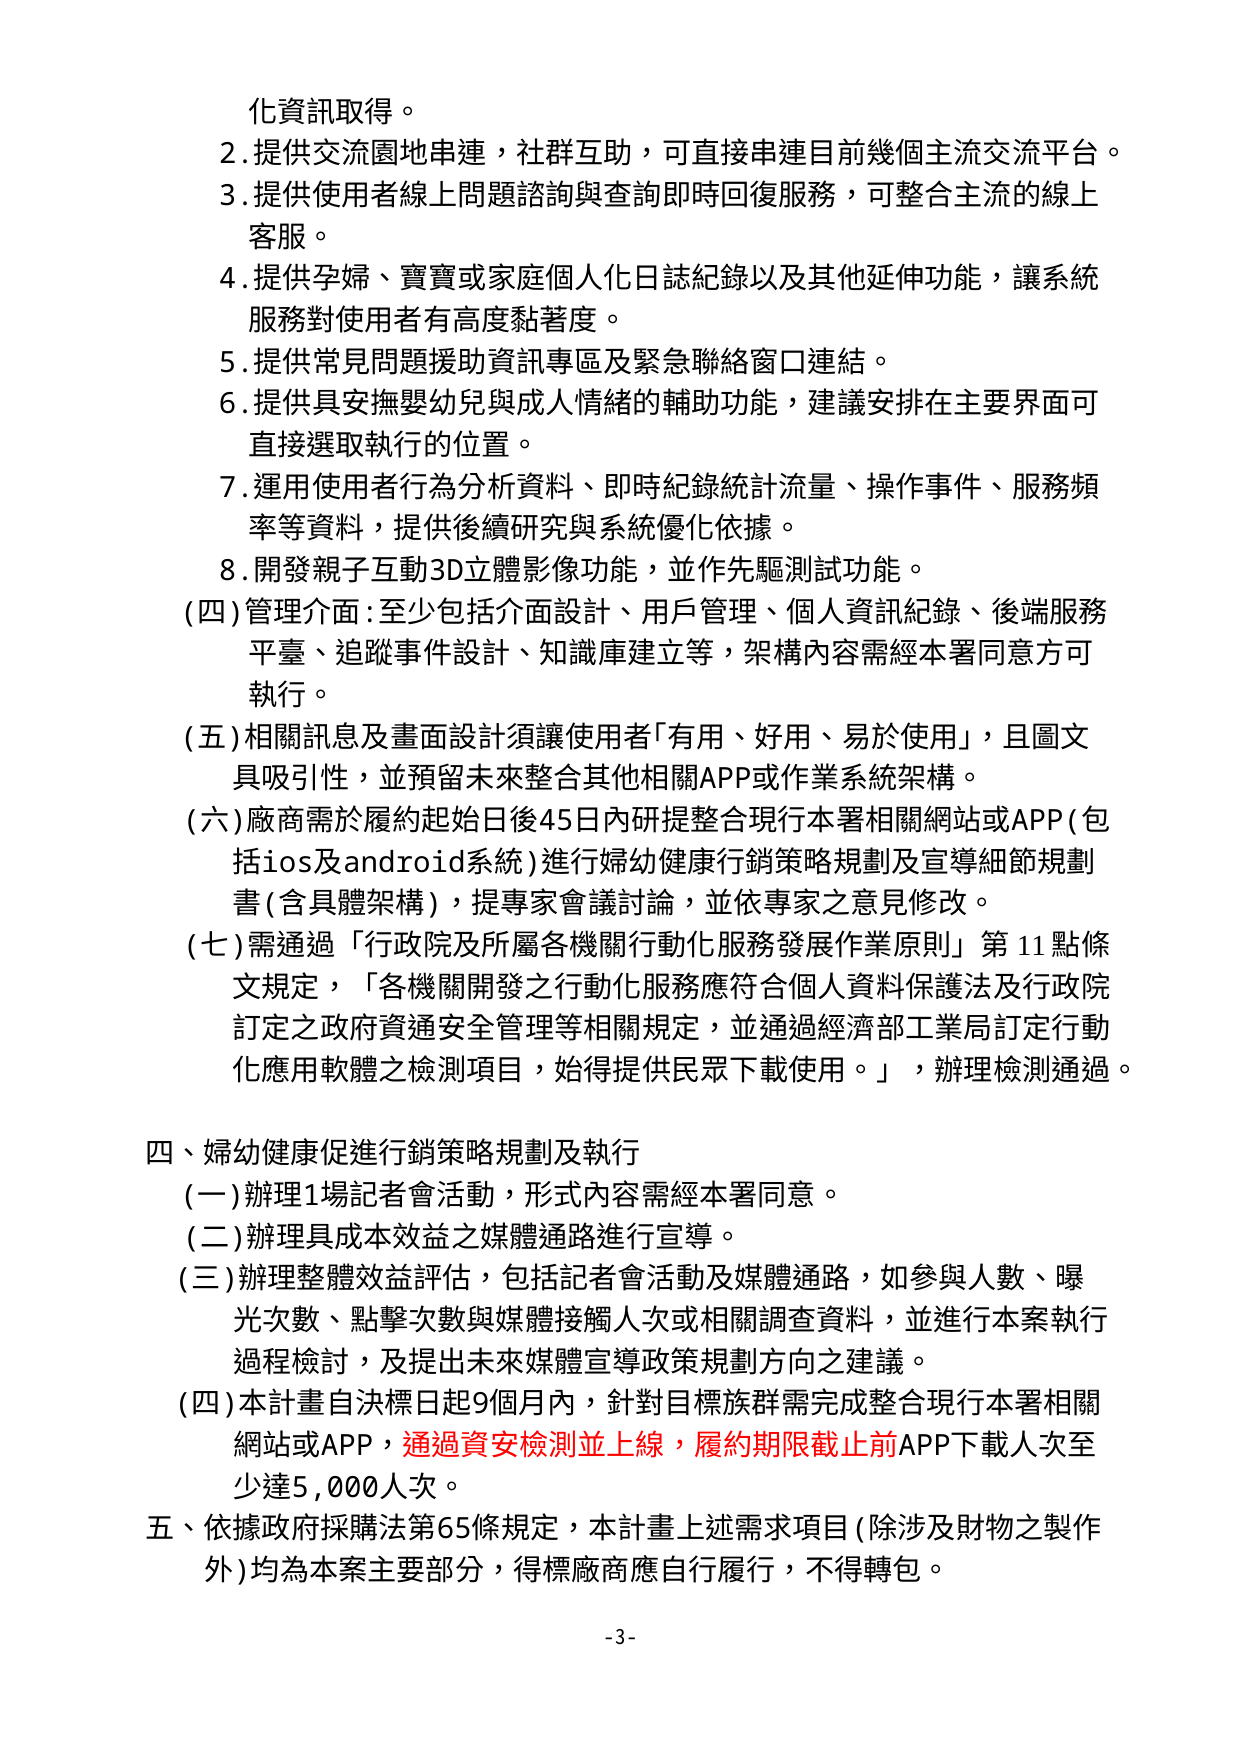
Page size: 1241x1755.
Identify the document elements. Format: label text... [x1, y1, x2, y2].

text 2.提供交流園地串連，社群互助，可直接串連目前幾個主流交流平台。 [218, 130, 1110, 172]
text 8.開發親子互動3D立體影像功能，並作先驅測試功能。 [218, 547, 1110, 589]
text (七)需通過「行政院及所屬各機關行動化服務發展作業原則」第11點條文規定，「各機關開發之行動化服務應符合個人資料保護法及行政院訂定之政府資通安全管理等相關規定，並通過經濟部工業局訂定行動化應用軟體之檢測項目，始得提供民眾下載使用。」，辦理檢測通過。 [130, 922, 1110, 1130]
text 3.提供使用者線上問題諮詢與查詢即時回復服務，可整合主流的線上客服。 [218, 172, 1110, 255]
text (二)辦理具成本效益之媒體通路進行宣導。 [130, 1214, 1110, 1255]
text 5.提供常見問題援助資訊專區及緊急聯絡窗口連結。 [218, 339, 1110, 380]
text (四)本計畫自決標日起9個月內，針對目標族群需完成整合現行本署相關網站或APP，通過資安檢測並上線，履約期限截止前APP下載人次至少達5,000人次。 [174, 1380, 1110, 1505]
text 6.提供具安撫嬰幼兒與成人情緒的輔助功能，建議安排在主要界面可直接選取執行的位置。 [218, 380, 1110, 464]
text (三)辦理整體效益評估，包括記者會活動及媒體通路，如參與人數、曝光次數、點擊次數與媒體接觸人次或相關調查資料，並進行本案執行過程檢討，及提出未來媒體宣導政策規劃方向之建議。 [174, 1255, 1110, 1380]
text (一)辦理1場記者會活動，形式內容需經本署同意。 [145, 1172, 1110, 1214]
text (六)廠商需於履約起始日後45日內研提整合現行本署相關網站或APP(包括ios及android系統)進行婦幼健康行銷策略規劃及宣導細節規劃書(含具體架構)，提專家會議討論，並依專家之意見修改。 [130, 797, 1110, 922]
text 7.運用使用者行為分析資料、即時紀錄統計流量、操作事件、服務頻率等資料，提供後續研究與系統優化依據。 [218, 464, 1110, 547]
text (五)相關訊息及畫面設計須讓使用者｢有用、好用、易於使用｣，且圖文具吸引性，並預留未來整合其他相關APP或作業系統架構。 [145, 714, 1110, 797]
text 四、婦幼健康促進行銷策略規劃及執行 [145, 1130, 1110, 1172]
text (四)管理介面:至少包括介面設計、用戶管理、個人資訊紀錄、後端服務平臺、追蹤事件設計、知識庫建立等，架構內容需經本署同意方可執行。 [145, 589, 1110, 714]
text 4.提供孕婦、寶寶或家庭個人化日誌紀錄以及其他延伸功能，讓系統服務對使用者有高度黏著度。 [218, 255, 1110, 339]
text 五、依據政府採購法第65條規定，本計畫上述需求項目(除涉及財物之製作外)均為本案主要部分，得標廠商應自行履行，不得轉包。 [145, 1505, 1110, 1589]
text 化資訊取得。 [218, 89, 1110, 130]
